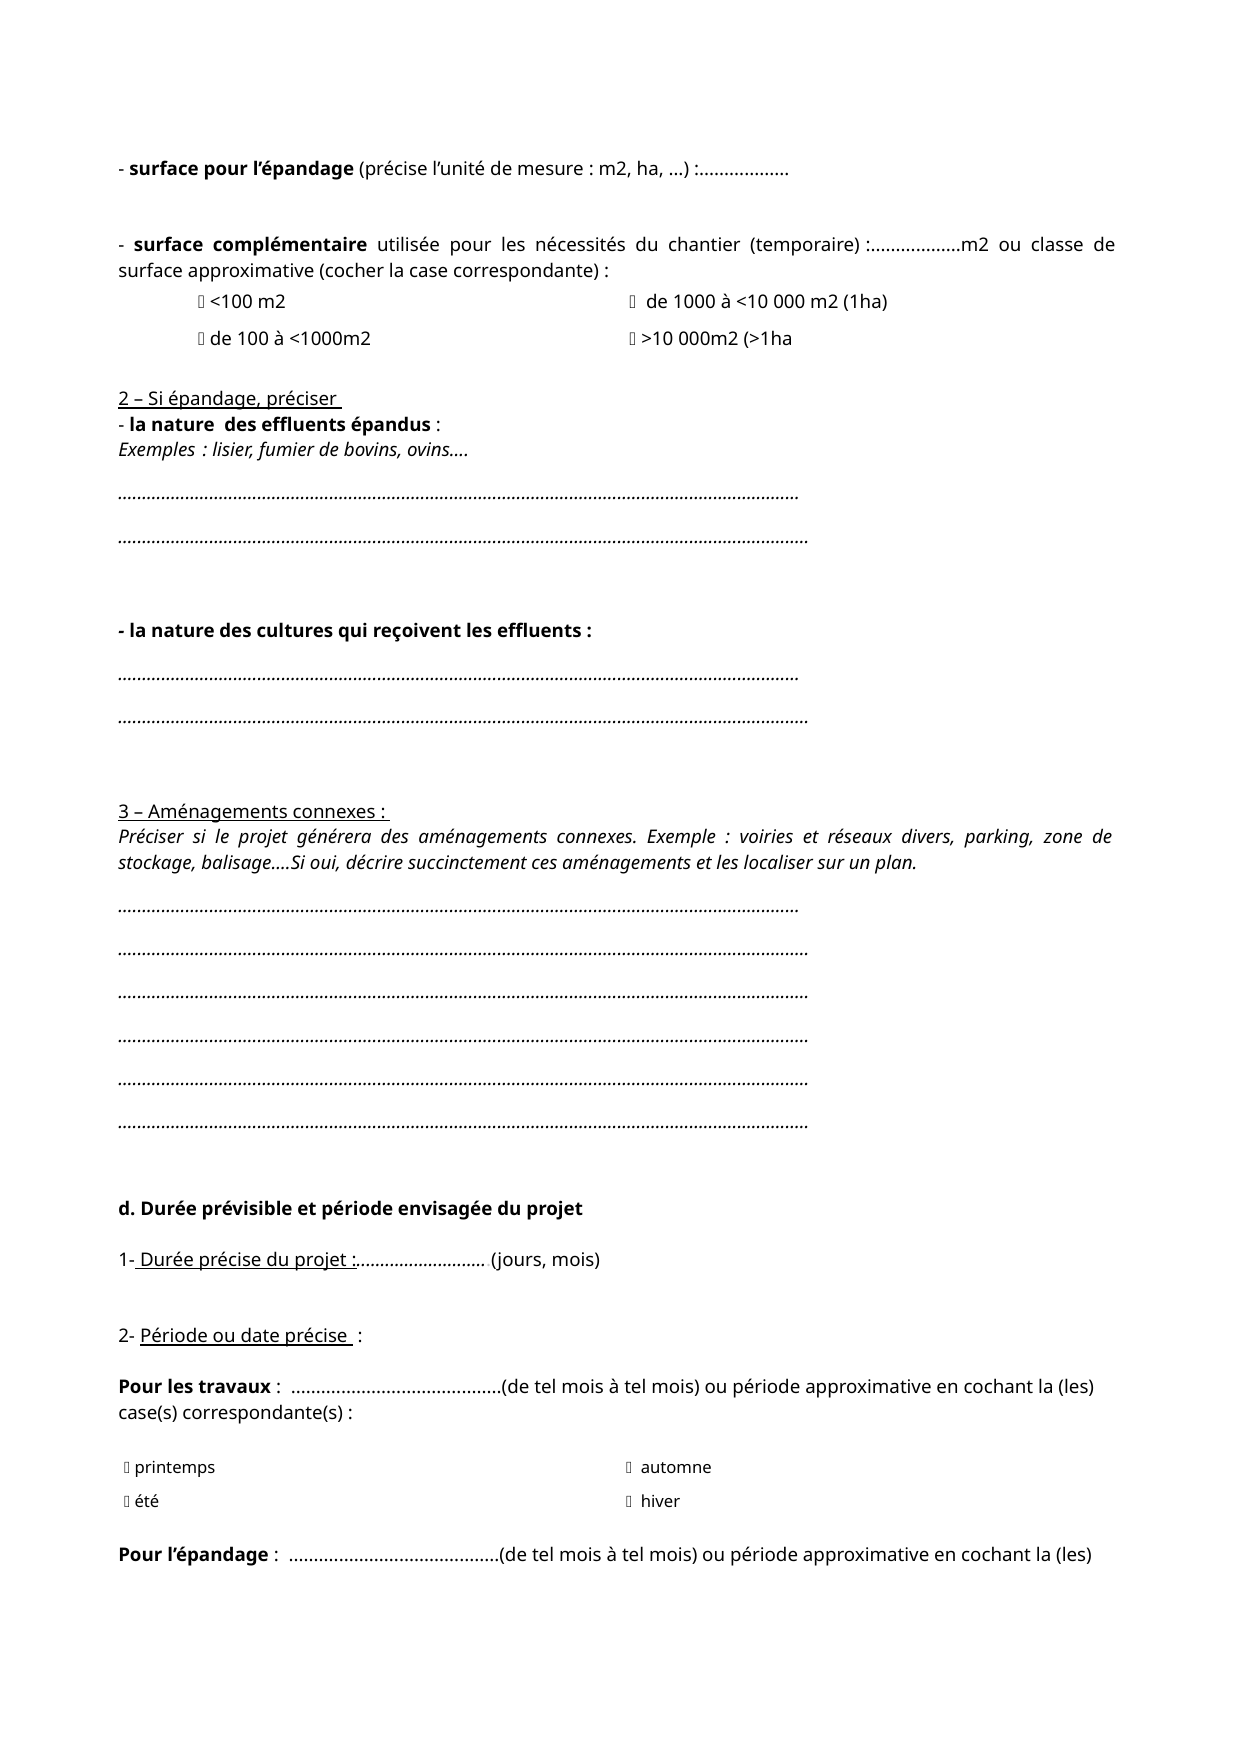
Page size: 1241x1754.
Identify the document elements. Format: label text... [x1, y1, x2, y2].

text 2- Période ou date précise : [118, 1322, 1134, 1348]
table_cell  hiver [620, 1484, 1122, 1541]
text Exemples : lisier, fumier de bovins, ovins.... [118, 436, 1116, 462]
text - la nature des effluents épandus : [118, 411, 1116, 436]
text Pour l’épandage : ..........................................(de tel mois à tel mois) ou période approximative en cochant la (les) [118, 1541, 1116, 1567]
text .............................................................................................................................................. [118, 892, 1116, 918]
text ................................................................................................................................................ [118, 1065, 1116, 1091]
text Préciser si le projet générera des aménagements connexes. Exemple : voiries et réseaux divers, parking, zone de stockage, balisage....Si oui, décrire succinctement ces aménagements et les localiser sur un plan. [118, 823, 1116, 874]
text ................................................................................................................................................ [118, 704, 1116, 729]
text .............................................................................................................................................. [118, 480, 1116, 505]
text ................................................................................................................................................ [118, 979, 1116, 1004]
text - surface complémentaire utilisée pour les nécessités du chantier (temporaire) :..................m2 ou classe de surface approximative (cocher la case correspondante) : [118, 232, 1116, 283]
table_header [188, 118, 620, 155]
table_header  de 1000 à <10 000 m2 (1ha) [624, 283, 1123, 320]
text ................................................................................................................................................ [118, 523, 1116, 548]
text - surface pour l’épandage (précise l’unité de mesure : m2, ha, …) :.................. [118, 155, 1122, 181]
table_header  printemps [118, 1450, 620, 1484]
text 3 – Aménagements connexes : [118, 798, 1116, 823]
text 1- Durée précise du projet :............................(jours, mois) [118, 1246, 1116, 1271]
text 2 – Si épandage, préciser [118, 385, 1116, 411]
table_header  automne [620, 1450, 1122, 1484]
text d. Durée prévisible et période envisagée du projet [118, 1195, 1116, 1220]
text ................................................................................................................................................ [118, 1108, 1116, 1134]
table_cell  été [118, 1484, 620, 1541]
text ................................................................................................................................................ [118, 935, 1116, 961]
text ................................................................................................................................................ [118, 1022, 1116, 1047]
text - la nature des cultures qui reçoivent les effluents : [118, 617, 1116, 643]
text .............................................................................................................................................. [118, 660, 1116, 686]
table_header [620, 118, 1123, 155]
table_cell  >10 000m2 (>1ha [624, 320, 1123, 357]
table_cell  de 100 à <1000m2 [192, 320, 623, 357]
text Pour les travaux : ..........................................(de tel mois à tel mois) ou période approximative en cochant la (les) case(s) correspondante(s) : [118, 1373, 1116, 1424]
table_header  <100 m2 [192, 283, 623, 320]
